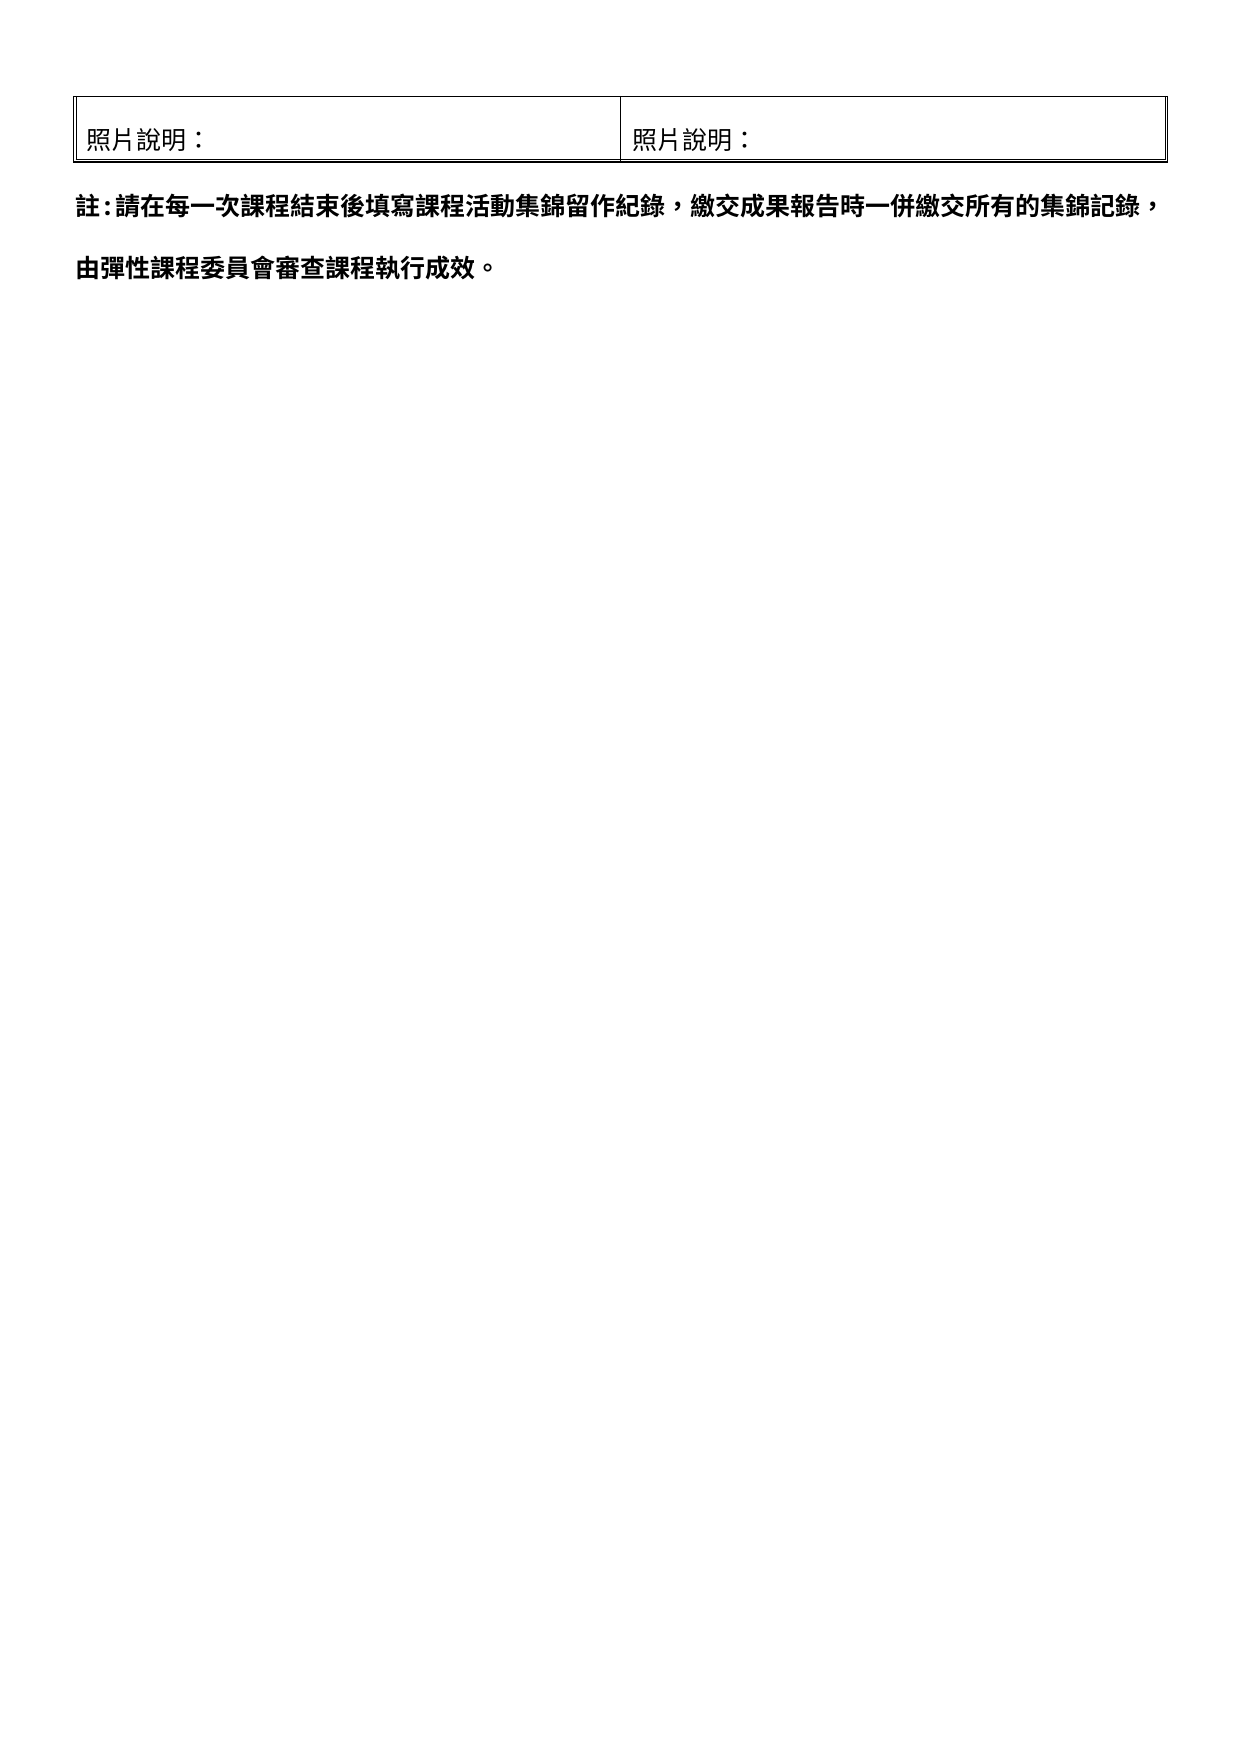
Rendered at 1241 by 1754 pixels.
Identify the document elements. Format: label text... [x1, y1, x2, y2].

text 註:請在每一次課程結束後填寫課程活動集錦留作紀錄，繳交成果報告時一併繳交所有的集錦記錄，由彈性課程委員會審查課程執行成效。 [75, 163, 1165, 287]
table_cell 照片說明： [621, 97, 1165, 159]
table_cell 照片說明： [77, 97, 620, 159]
